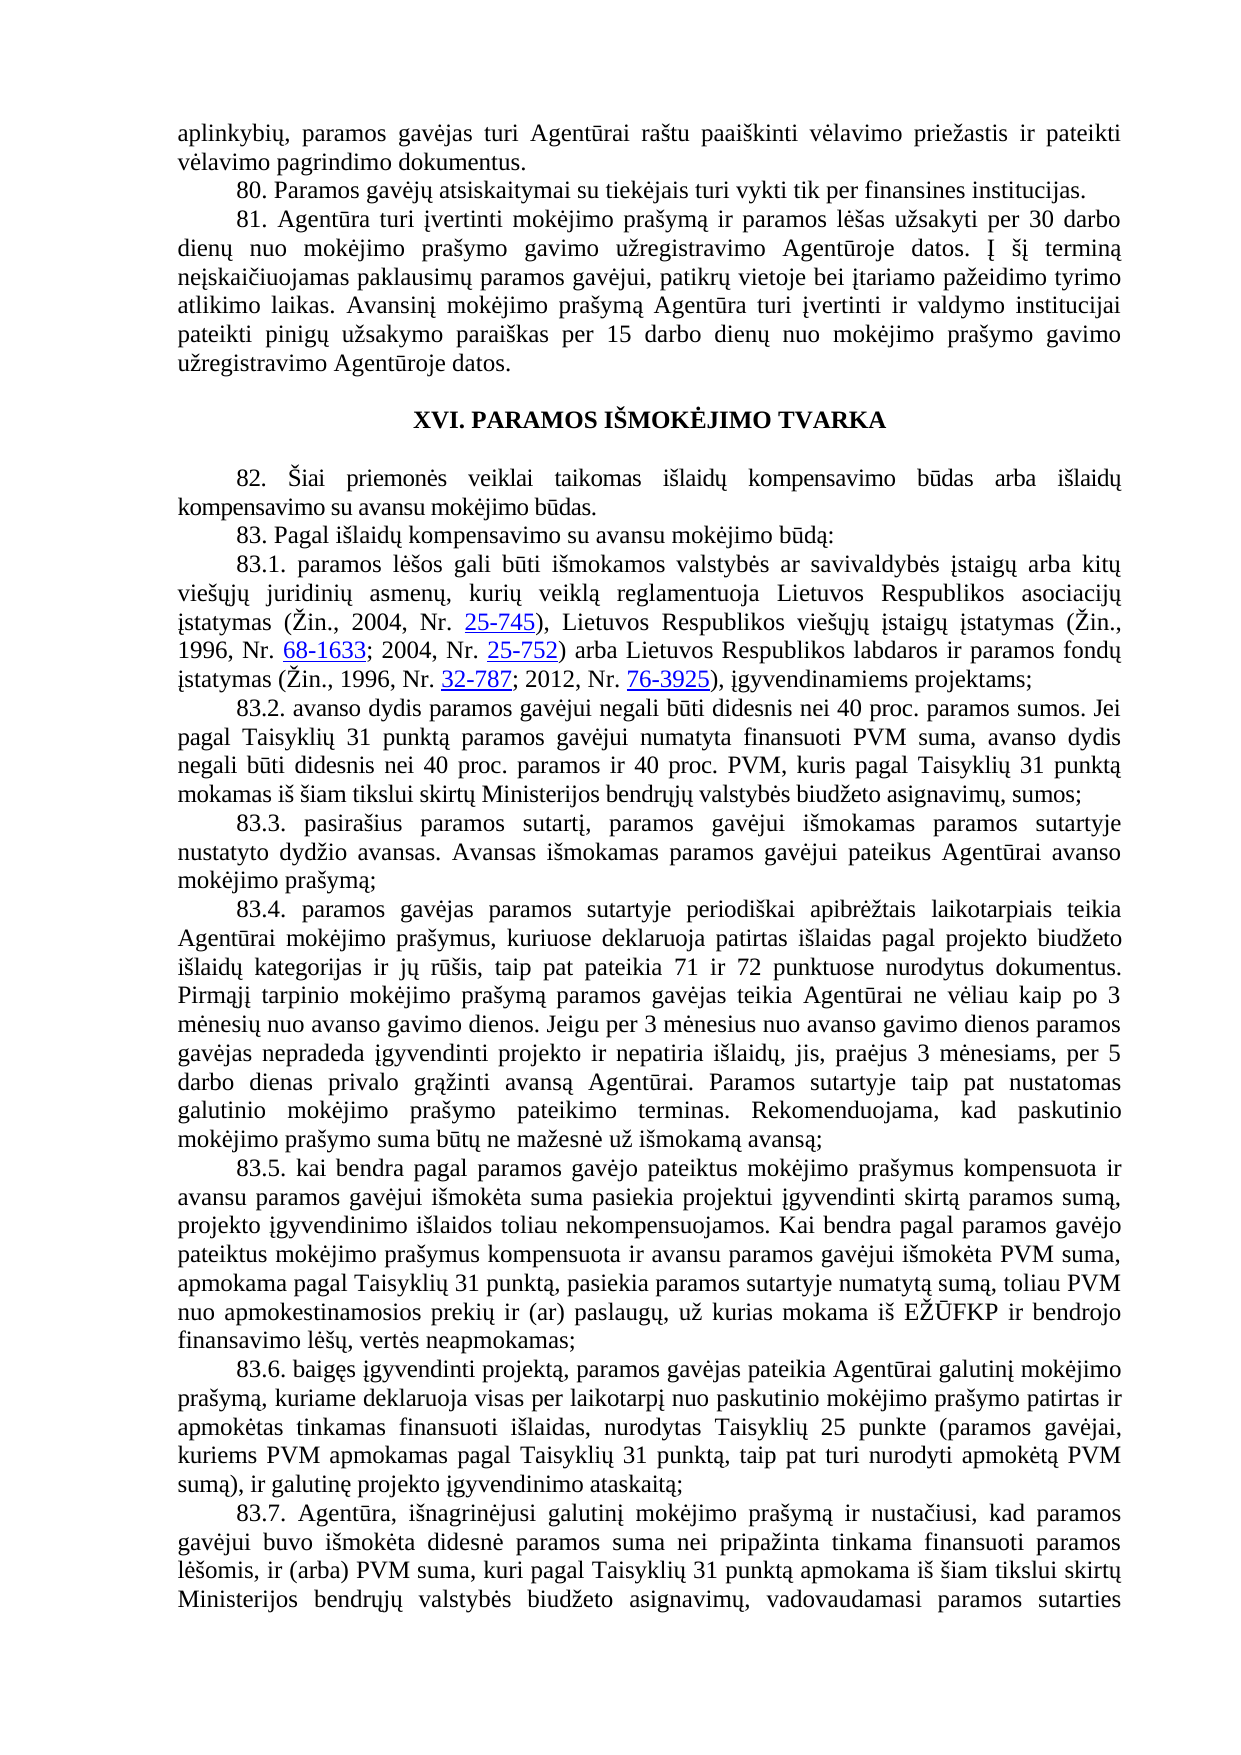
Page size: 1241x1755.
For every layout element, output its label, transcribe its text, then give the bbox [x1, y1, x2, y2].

text aplinkybių, paramos gavėjas turi Agentūrai raštu paaiškinti vėlavimo priežastis ir pateikti vėlavimo pagrindimo dokumentus. [177, 118, 1122, 176]
text 82. Šiai priemonės veiklai taikomas išlaidų kompensavimo būdas arba išlaidų kompensavimo su avansu mokėjimo būdas. [177, 463, 1122, 521]
text 83.2. avanso dydis paramos gavėjui negali būti didesnis nei 40 proc. paramos sumos. Jei pagal Taisyklių 31 punktą paramos gavėjui numatyta finansuoti PVM suma, avanso dydis negali būti didesnis nei 40 proc. paramos ir 40 proc. PVM, kuris pagal Taisyklių 31 punktą mokamas iš šiam tikslui skirtų Ministerijos bendrųjų valstybės biudžeto asignavimų, sumos; [177, 693, 1122, 808]
text 83.1. paramos lėšos gali būti išmokamos valstybės ar savivaldybės įstaigų arba kitų viešųjų juridinių asmenų, kurių veiklą reglamentuoja Lietuvos Respublikos asociacijų įstatymas (Žin., 2004, Nr. 25-745), Lietuvos Respublikos viešųjų įstaigų įstatymas (Žin., 1996, Nr. 68-1633; 2004, Nr. 25-752) arba Lietuvos Respublikos labdaros ir paramos fondų įstatymas (Žin., 1996, Nr. 32-787; 2012, Nr. 76-3925), įgyvendinamiems projektams; [177, 549, 1122, 693]
text 83. Pagal išlaidų kompensavimo su avansu mokėjimo būdą: [177, 521, 1122, 549]
text XVI. PARAMOS IŠMOKĖJIMO TVARKA [177, 406, 1122, 434]
text 83.6. baigęs įgyvendinti projektą, paramos gavėjas pateikia Agentūrai galutinį mokėjimo prašymą, kuriame deklaruoja visas per laikotarpį nuo paskutinio mokėjimo prašymo patirtas ir apmokėtas tinkamas finansuoti išlaidas, nurodytas Taisyklių 25 punkte (paramos gavėjai, kuriems PVM apmokamas pagal Taisyklių 31 punktą, taip pat turi nurodyti apmokėtą PVM sumą), ir galutinę projekto įgyvendinimo ataskaitą; [177, 1354, 1122, 1498]
text 81. Agentūra turi įvertinti mokėjimo prašymą ir paramos lėšas užsakyti per 30 darbo dienų nuo mokėjimo prašymo gavimo užregistravimo Agentūroje datos. Į šį terminą neįskaičiuojamas paklausimų paramos gavėjui, patikrų vietoje bei įtariamo pažeidimo tyrimo atlikimo laikas. Avansinį mokėjimo prašymą Agentūra turi įvertinti ir valdymo institucijai pateikti pinigų užsakymo paraiškas per 15 darbo dienų nuo mokėjimo prašymo gavimo užregistravimo Agentūroje datos. [177, 204, 1122, 377]
text 83.5. kai bendra pagal paramos gavėjo pateiktus mokėjimo prašymus kompensuota ir avansu paramos gavėjui išmokėta suma pasiekia projektui įgyvendinti skirtą paramos sumą, projekto įgyvendinimo išlaidos toliau nekompensuojamos. Kai bendra pagal paramos gavėjo pateiktus mokėjimo prašymus kompensuota ir avansu paramos gavėjui išmokėta PVM suma, apmokama pagal Taisyklių 31 punktą, pasiekia paramos sutartyje numatytą sumą, toliau PVM nuo apmokestinamosios prekių ir (ar) paslaugų, už kurias mokama iš EŽŪFKP ir bendrojo finansavimo lėšų, vertės neapmokamas; [177, 1153, 1122, 1354]
text 83.3. pasirašius paramos sutartį, paramos gavėjui išmokamas paramos sutartyje nustatyto dydžio avansas. Avansas išmokamas paramos gavėjui pateikus Agentūrai avanso mokėjimo prašymą; [177, 808, 1122, 894]
text 83.4. paramos gavėjas paramos sutartyje periodiškai apibrėžtais laikotarpiais teikia Agentūrai mokėjimo prašymus, kuriuose deklaruoja patirtas išlaidas pagal projekto biudžeto išlaidų kategorijas ir jų rūšis, taip pat pateikia 71 ir 72 punktuose nurodytus dokumentus. Pirmąjį tarpinio mokėjimo prašymą paramos gavėjas teikia Agentūrai ne vėliau kaip po 3 mėnesių nuo avanso gavimo dienos. Jeigu per 3 mėnesius nuo avanso gavimo dienos paramos gavėjas nepradeda įgyvendinti projekto ir nepatiria išlaidų, jis, praėjus 3 mėnesiams, per 5 darbo dienas privalo grąžinti avansą Agentūrai. Paramos sutartyje taip pat nustatomas galutinio mokėjimo prašymo pateikimo terminas. Rekomenduojama, kad paskutinio mokėjimo prašymo suma būtų ne mažesnė už išmokamą avansą; [177, 894, 1122, 1153]
text 80. Paramos gavėjų atsiskaitymai su tiekėjais turi vykti tik per finansines institucijas. [177, 176, 1122, 204]
text 83.7. Agentūra, išnagrinėjusi galutinį mokėjimo prašymą ir nustačiusi, kad paramos gavėjui buvo išmokėta didesnė paramos suma nei pripažinta tinkama finansuoti paramos lėšomis, ir (arba) PVM suma, kuri pagal Taisyklių 31 punktą apmokama iš šiam tikslui skirtų Ministerijos bendrųjų valstybės biudžeto asignavimų, vadovaudamasi paramos sutarties [177, 1498, 1122, 1613]
